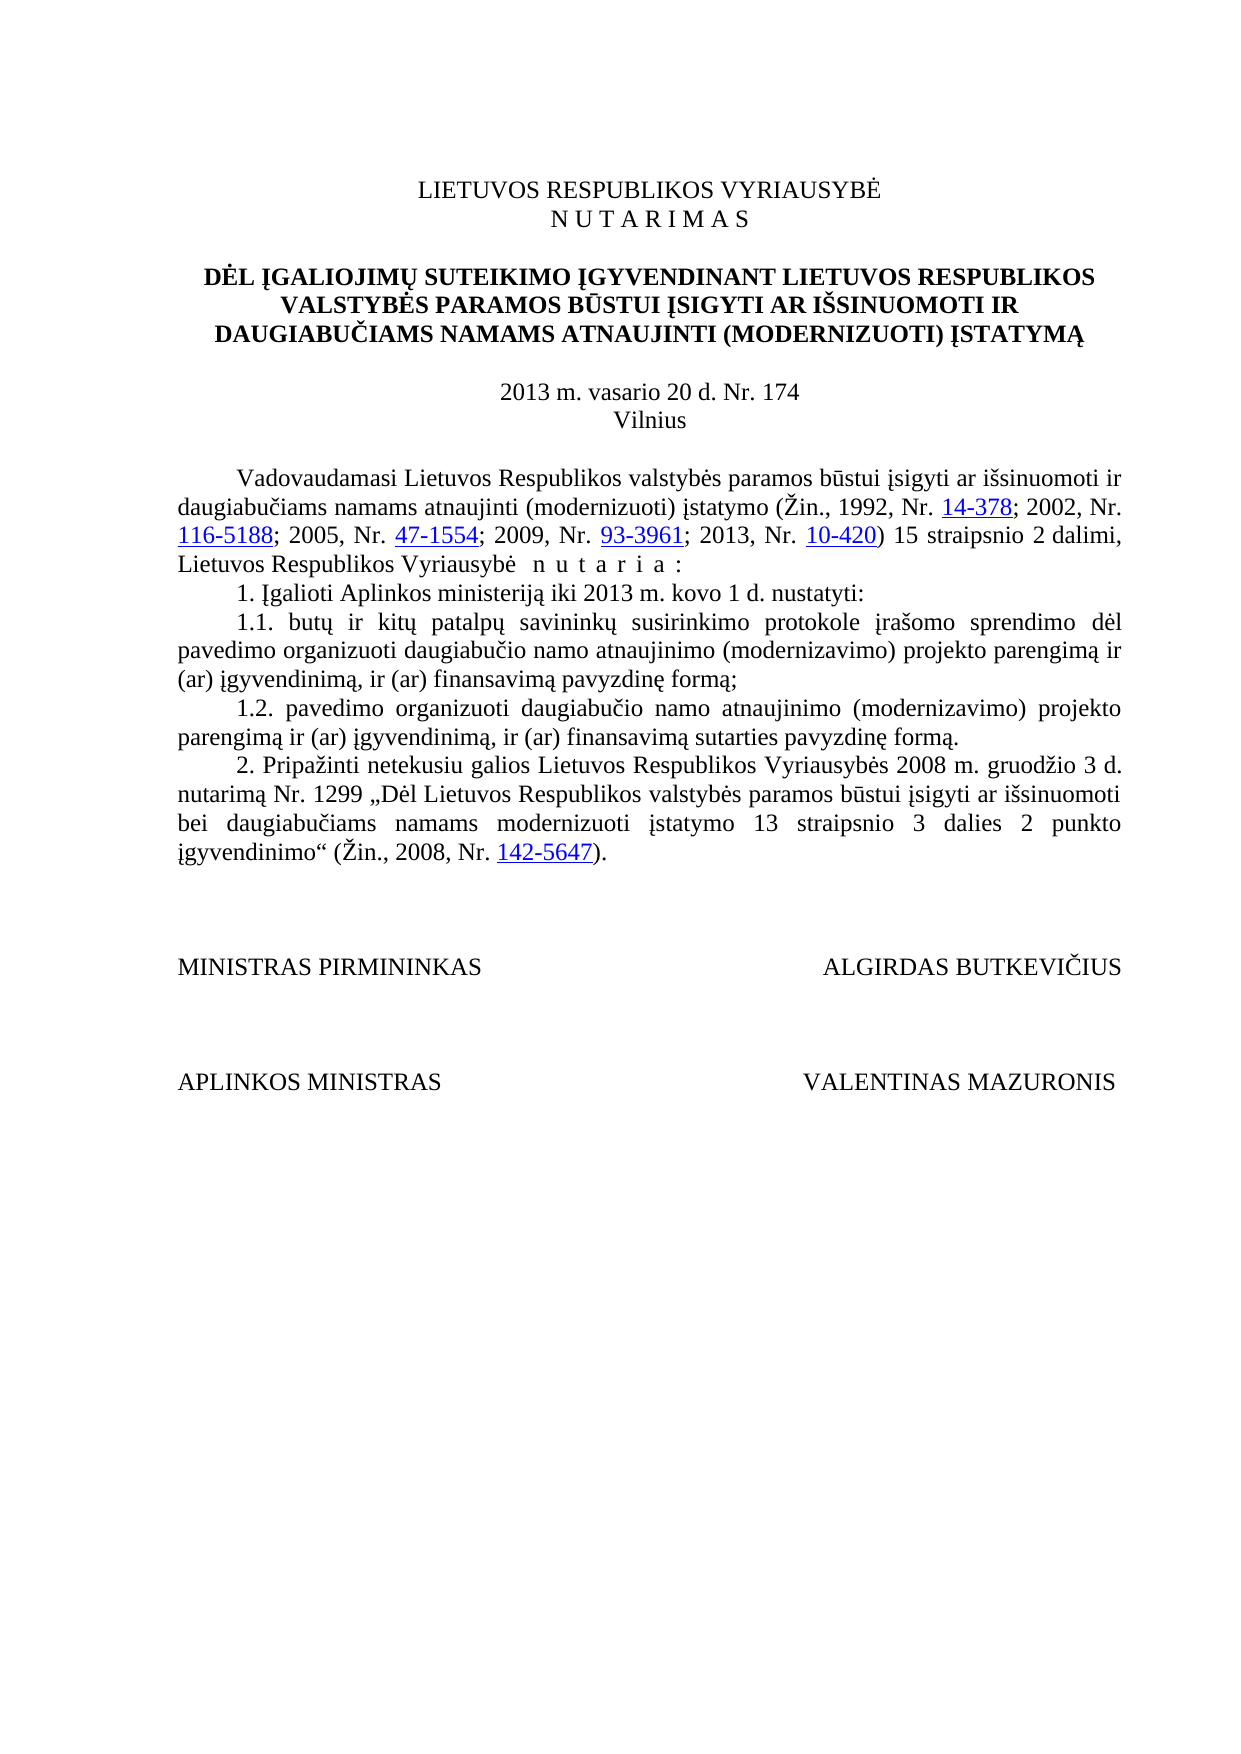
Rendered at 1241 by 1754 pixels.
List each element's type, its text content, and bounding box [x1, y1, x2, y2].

text 1.1. butų ir kitų patalpų savininkų susirinkimo protokole įrašomo sprendimo dėl pavedimo organizuoti daugiabučio namo atnaujinimo (modernizavimo) projekto parengimą ir (ar) įgyvendinimą, ir (ar) finansavimą pavyzdinę formą; [177, 607, 1122, 693]
text 1. Įgalioti Aplinkos ministeriją iki 2013 m. kovo 1 d. nustatyti: [177, 578, 1122, 607]
text 1.2. pavedimo organizuoti daugiabučio namo atnaujinimo (modernizavimo) projekto parengimą ir (ar) įgyvendinimą, ir (ar) finansavimą sutarties pavyzdinę formą. [177, 693, 1122, 751]
text Lietuvos Respublikos Vyriausybė [177, 176, 1122, 204]
text MINISTRAS PIRMININKAS ALGIRDAS BUTKEVIČIUS [177, 952, 1122, 981]
text APLINKOS MINISTRAS VALENTINAS MAZURONIS [177, 1067, 1122, 1096]
text 2. Pripažinti netekusiu galios Lietuvos Respublikos Vyriausybės 2008 m. gruodžio 3 d. nutarimą Nr. 1299 „Dėl Lietuvos Respublikos valstybės paramos būstui įsigyti ar išsinuomoti bei daugiabučiams namams modernizuoti įstatymo 13 straipsnio 3 dalies 2 punkto įgyvendinimo“ (Žin., 2008, Nr. 142-5647). [177, 751, 1122, 866]
text Vilnius [177, 406, 1122, 434]
text Vadovaudamasi Lietuvos Respublikos valstybės paramos būstui įsigyti ar išsinuomoti ir daugiabučiams namams atnaujinti (modernizuoti) įstatymo (Žin., 1992, Nr. 14-378; 2002, Nr. 116-5188; 2005, Nr. 47-1554; 2009, Nr. 93-3961; 2013, Nr. 10-420) 15 straipsnio 2 dalimi, Lietuvos Respublikos Vyriausybė nutaria: [177, 463, 1122, 578]
text Dėl ĮGALIOJIMŲ SUTEIKIMO ĮGYVENDINANT LIETUVOS RESPUBLIKOS VALSTYBĖS PARAMOS BŪSTUI ĮSIGYTI AR IŠSINUOMOTI IR DAUGIABUČIAMS NAMAMS ATNAUJINTI (MODERNIZUOTI) ĮSTATYMĄ [177, 262, 1122, 348]
text NUTARIMAS [177, 204, 1122, 233]
text 2013 m. vasario 20 d. Nr. 174 [177, 377, 1122, 406]
